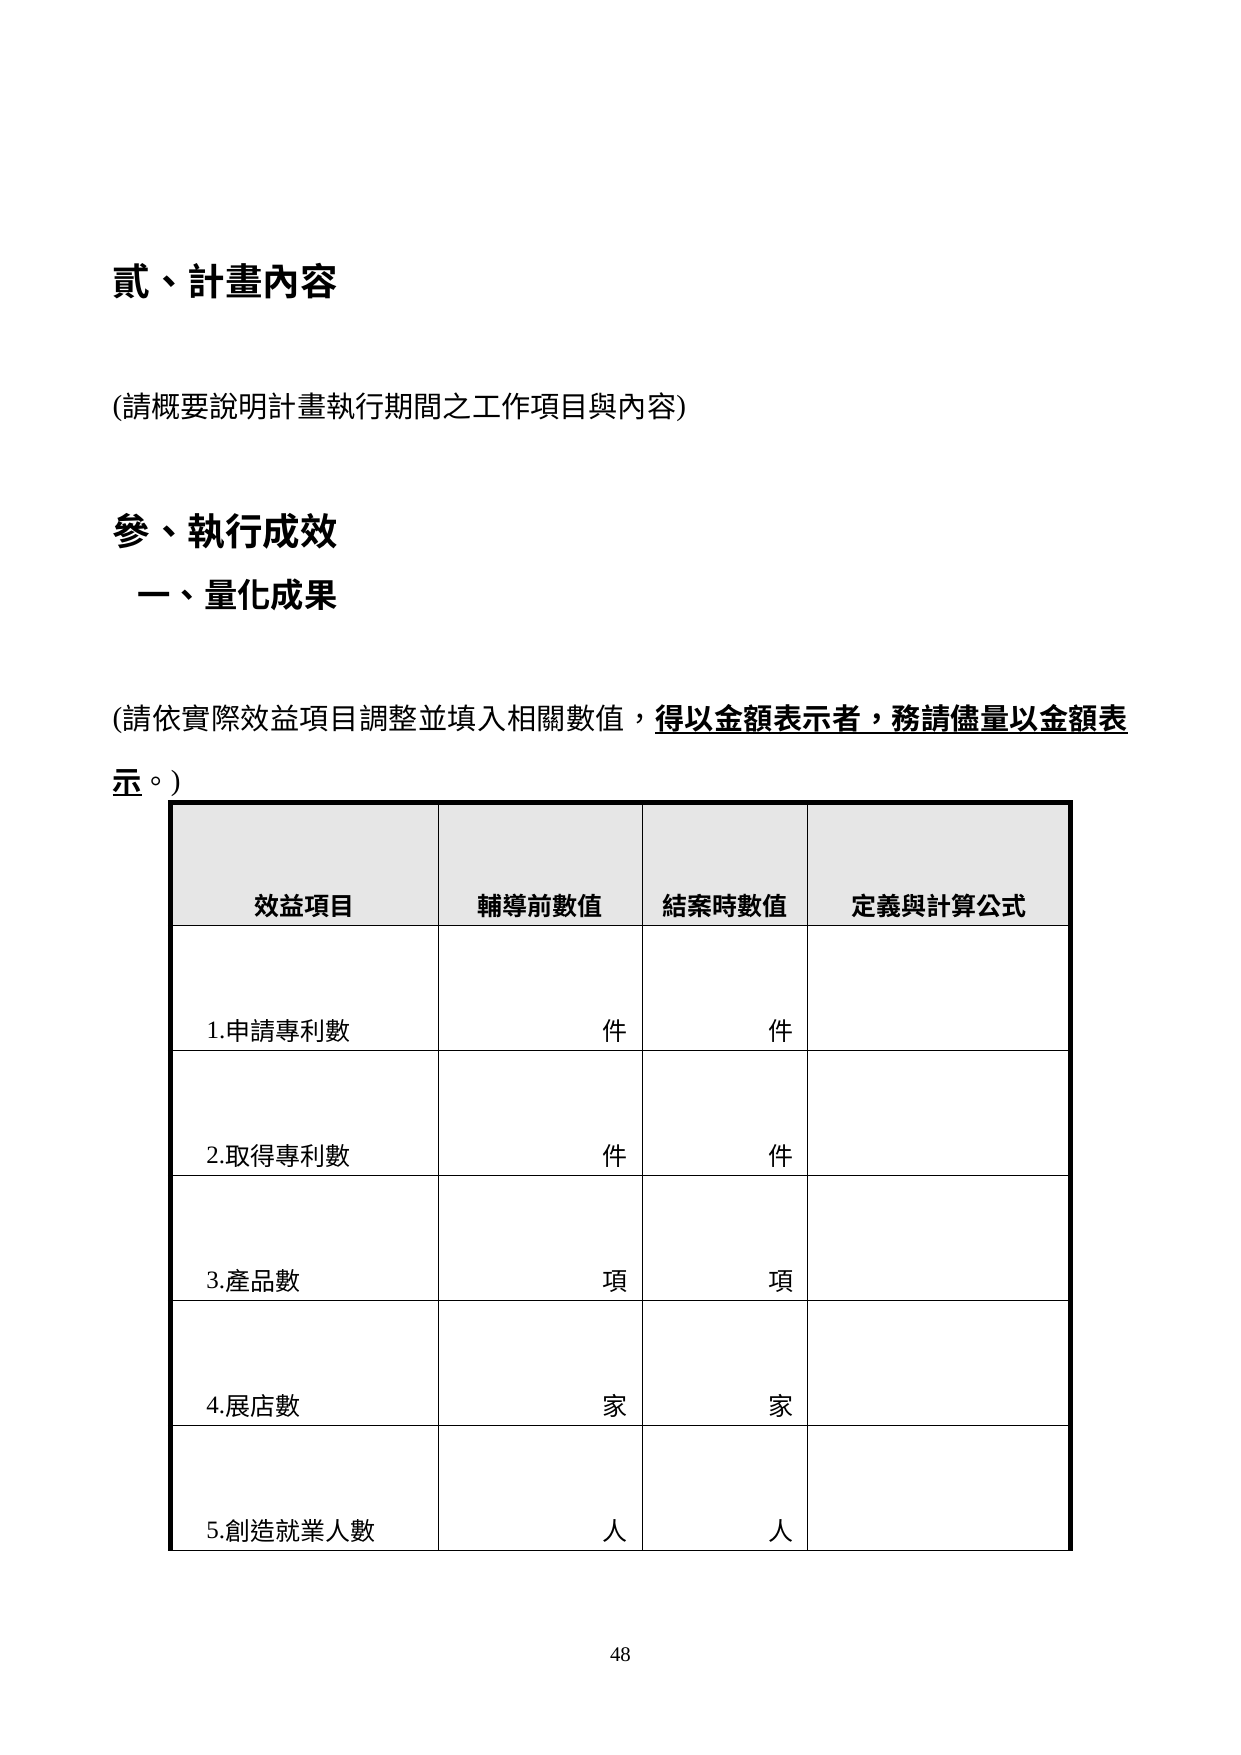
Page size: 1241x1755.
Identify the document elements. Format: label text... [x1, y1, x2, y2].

table_header 輔導前數值 [439, 805, 642, 925]
table_cell 件 [643, 926, 807, 1050]
table_cell 家 [643, 1301, 807, 1425]
table_cell 家 [439, 1301, 642, 1425]
table_cell 人 [439, 1426, 642, 1550]
table_cell [808, 1301, 1068, 1425]
table_cell 件 [643, 1051, 807, 1175]
table_cell 2.取得專利數 [173, 1051, 438, 1175]
text (請概要說明計畫執行期間之工作項目與內容) [112, 363, 1128, 425]
table_cell 項 [643, 1176, 807, 1300]
table_cell 件 [439, 926, 642, 1050]
table_cell 4.展店數 [173, 1301, 438, 1425]
table_cell 人 [643, 1426, 807, 1550]
table_cell [808, 1426, 1068, 1550]
table_cell 件 [439, 1051, 642, 1175]
table_cell 5.創造就業人數 [173, 1426, 438, 1550]
table_cell [808, 1051, 1068, 1175]
subtitle 貳、計畫內容 [112, 238, 1128, 300]
table_header 定義與計算公式 [808, 805, 1068, 925]
table_cell [808, 1176, 1068, 1300]
table_header 效益項目 [173, 805, 438, 925]
text (請依實際效益項目調整並填入相關數值，得以金額表示者，務請儘量以金額表示。) [112, 675, 1128, 800]
table_cell 1.申請專利數 [173, 926, 438, 1050]
subtitle 參、執行成效 [112, 488, 1128, 550]
table_header 結案時數值 [643, 805, 807, 925]
text 一、量化成果 [112, 569, 1128, 617]
table_cell 3.產品數 [173, 1176, 438, 1300]
table_cell 項 [439, 1176, 642, 1300]
table_cell [808, 926, 1068, 1050]
